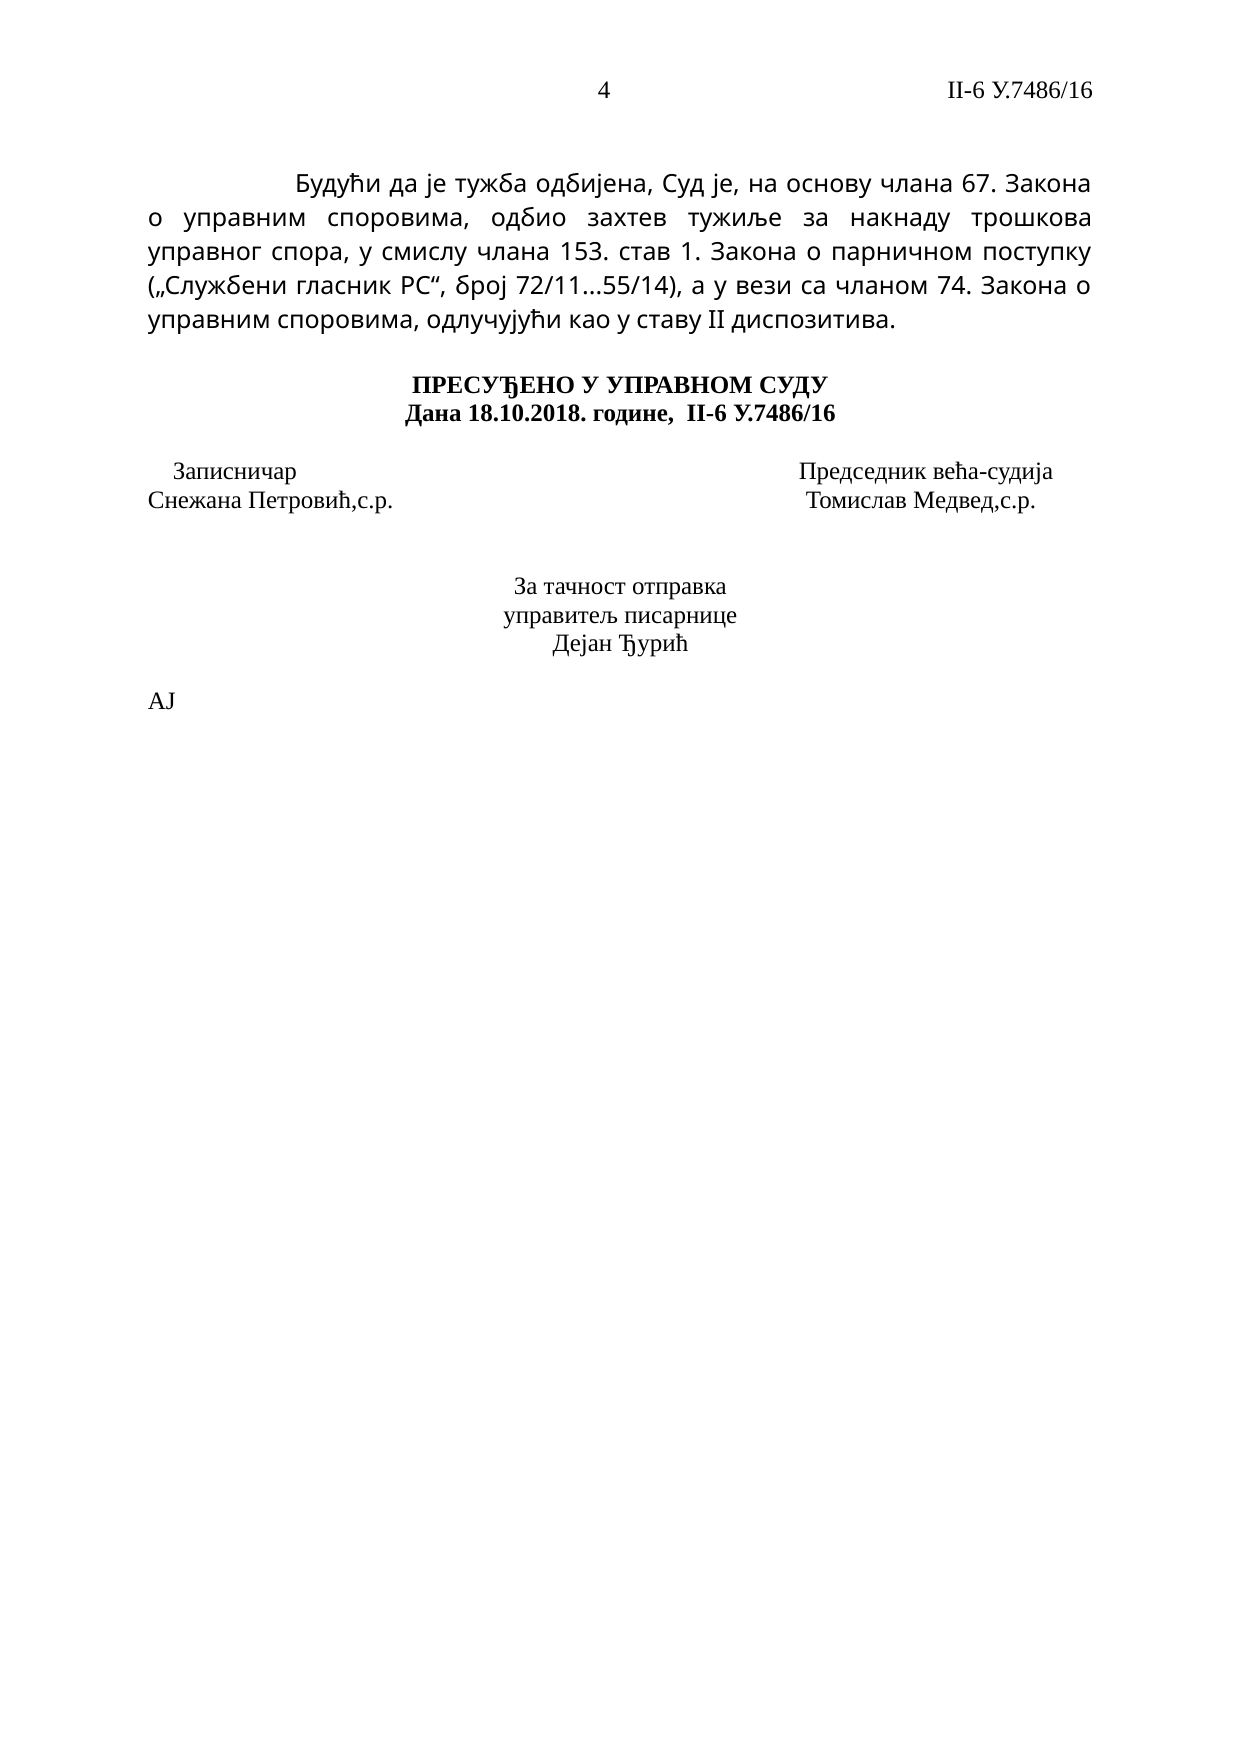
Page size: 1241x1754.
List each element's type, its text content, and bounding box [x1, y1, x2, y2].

text Записничар Председник већа-судија [148, 456, 1093, 485]
text ПРЕСУЂЕНО У УПРАВНОМ СУДУ [148, 370, 1093, 398]
text Будући да је тужба одбијена, Суд је, на основу члана 67. Закона о управним споровима, одбио захтев тужиље за накнаду трошкова управног спора, у смислу члана 153. став 1. Закона о парничном поступку („Службени гласник РС“, број 72/11...55/14), а у вези са чланом 74. Закона о управним споровима, одлучујући као у ставу II диспозитива. [148, 165, 1093, 336]
text Снежана Петровић,с.р. Томислав Медвед,с.р. [148, 485, 1093, 513]
text За тачност отправка [148, 571, 1093, 600]
text Дана 18.10.2018. године, II-6 У.7486/16 [148, 398, 1093, 427]
text АЈ [148, 686, 1093, 715]
text управитељ писарнице [148, 600, 1093, 628]
text Дејан Ђурић [148, 628, 1093, 657]
